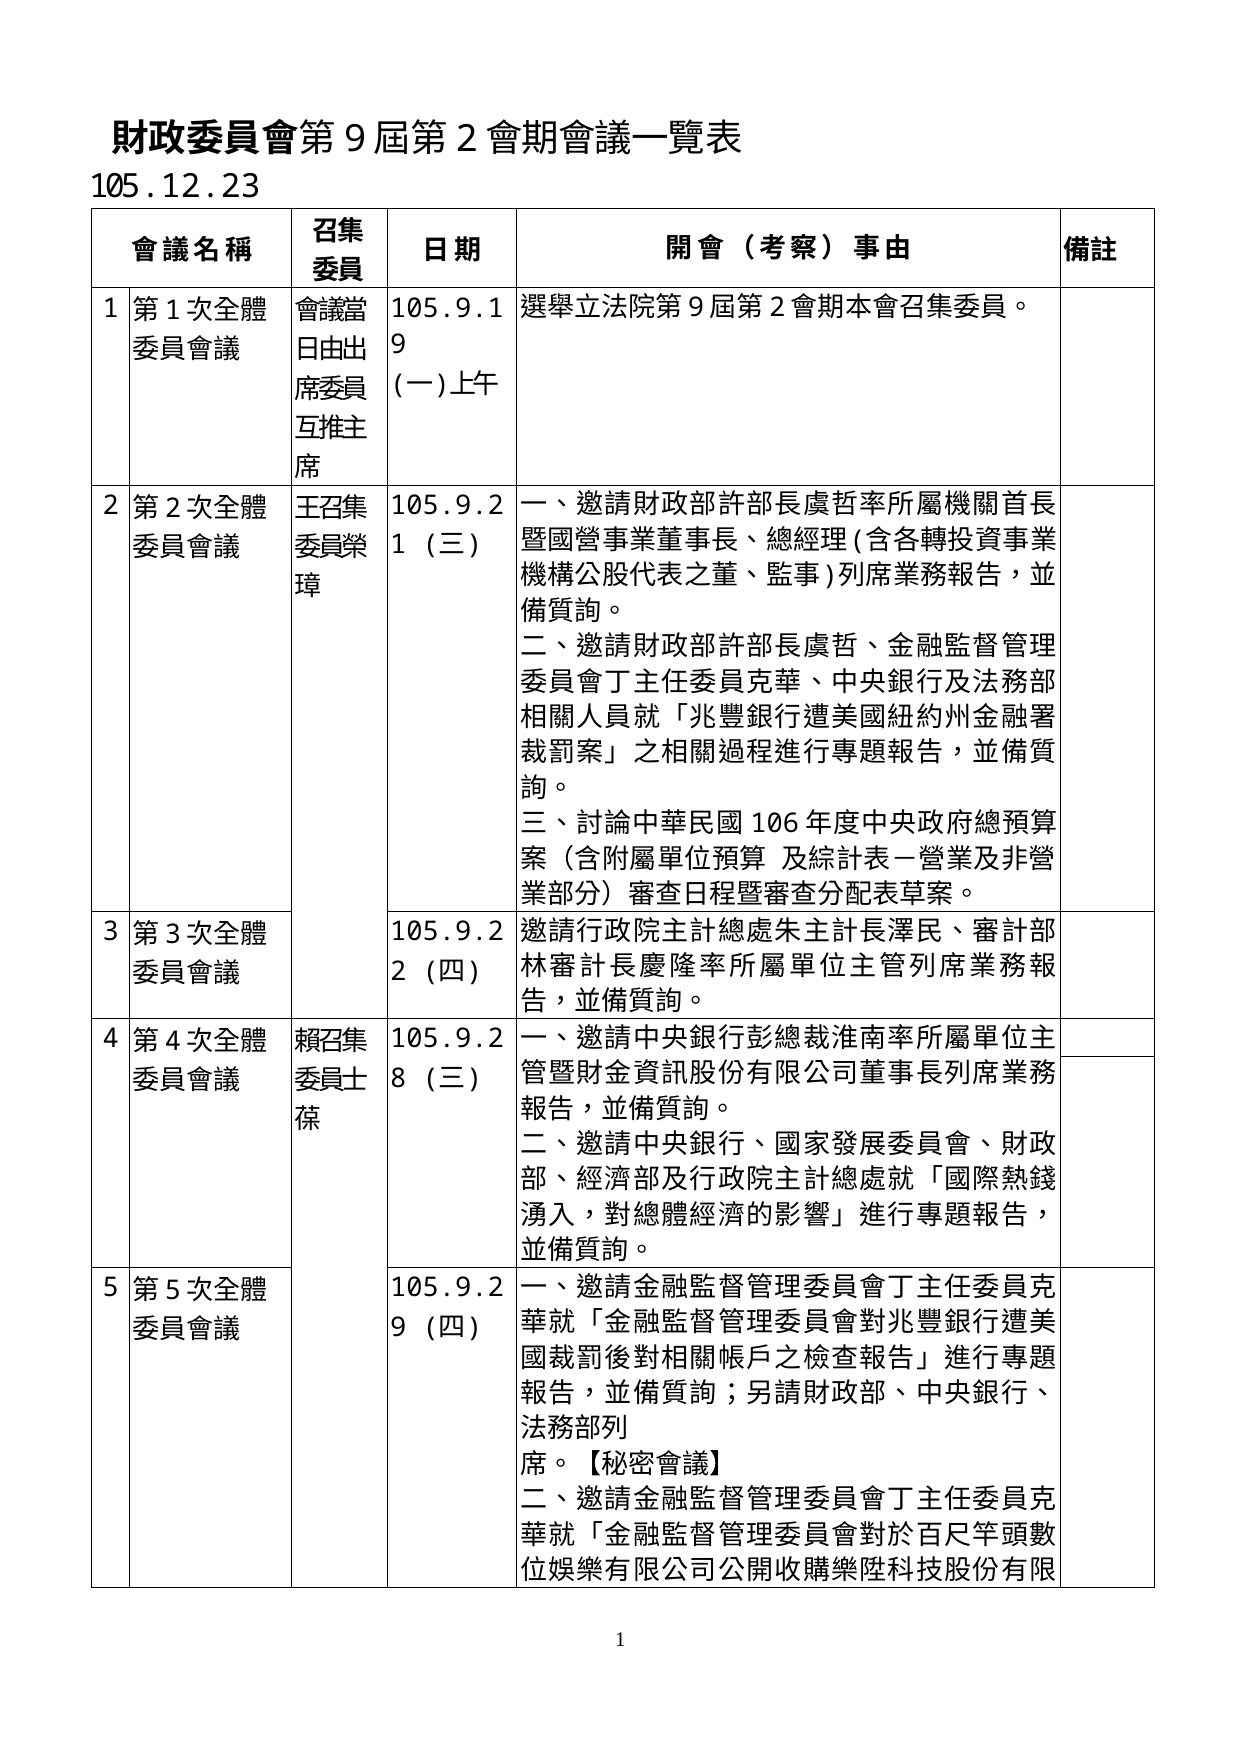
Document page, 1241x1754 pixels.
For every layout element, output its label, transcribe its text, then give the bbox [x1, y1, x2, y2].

table_cell 105.9.19 (一)上午 [388, 288, 516, 484]
table_cell [1061, 288, 1154, 484]
table_header 會議名稱 [92, 209, 291, 287]
table_cell 1 [92, 288, 129, 484]
table_cell 第2次全體委員會議 [130, 486, 291, 911]
table_cell 第3次全體委員會議 [130, 912, 291, 1018]
table_cell 4 [92, 1019, 129, 1267]
table_cell 會議當日由出席委員互推主席 [292, 288, 387, 484]
table_cell [1061, 1057, 1154, 1267]
table_cell 一、邀請財政部許部長虞哲率所屬機關首長暨國營事業董事長、總經理(含各轉投資事業機構公股代表之董、監事)列席業務報告，並備質詢。 二、邀請財政部許部長虞哲、金融監督管理委員會丁主任委員克華、中央銀行及法務部相關人員就「兆豐銀行遭美國紐約州金融署裁罰案」之相關過程進行專題報告，並備質詢。 三、討論中華民國106年度中央政府總預算案（含附屬單位預算 及綜計表－營業及非營業部分）審查日程暨審查分配表草案。 [517, 486, 1060, 911]
table_cell 一、邀請中央銀行彭總裁淮南率所屬單位主管暨財金資訊股份有限公司董事長列席業務報告，並備質詢。 二、邀請中央銀行、國家發展委員會、財政部、經濟部及行政院主計總處就「國際熱錢湧入，對總體經濟的影響」進行專題報告，並備質詢。 [517, 1019, 1060, 1267]
table_cell 3 [92, 912, 129, 1018]
table_cell 第1次全體委員會議 [130, 288, 291, 484]
table_header 召集 委員 [292, 209, 387, 287]
table_cell 第5次全體委員會議 [130, 1268, 291, 1587]
table_cell 105.9.29 (四) [388, 1268, 516, 1587]
table_cell 王召集委員榮璋 [292, 486, 387, 1018]
table_cell 選舉立法院第9屆第2會期本會召集委員。 [517, 288, 1060, 484]
table_cell 第4次全體委員會議 [130, 1019, 291, 1267]
table_cell 一、邀請金融監督管理委員會丁主任委員克華就「金融監督管理委員會對兆豐銀行遭美國裁罰後對相關帳戶之檢查報告」進行專題報告，並備質詢；另請財政部、中央銀行、法務部列 席。【秘密會議】 二、邀請金融監督管理委員會丁主任委員克華就「金融監督管理委員會對於百尺竿頭數位娛樂有限公司公開收購樂陞科技股份有限 [517, 1268, 1060, 1587]
table_cell 105.9.22 (四) [388, 912, 516, 1018]
table_header 開會（考察）事由 [517, 209, 1060, 287]
table_cell 邀請行政院主計總處朱主計長澤民、審計部林審計長慶隆率所屬單位主管列席業務報告，並備質詢。 [517, 912, 1060, 1018]
table_cell 2 [92, 486, 129, 911]
table_cell 5 [92, 1268, 129, 1587]
table_cell 105.9.21 (三) [388, 486, 516, 911]
table_cell 105.9.28 (三) [388, 1019, 516, 1267]
text 財政委員會第9屆第2會期會議一覽表 105.12.23 [89, 108, 1152, 207]
table_header 日期 [388, 209, 516, 287]
table_cell [1061, 1268, 1154, 1587]
table_cell [1061, 486, 1154, 911]
table_header 備註 [1061, 209, 1154, 287]
table_cell [1061, 912, 1154, 1018]
table_cell 賴召集委員士葆 [292, 1019, 387, 1587]
table_cell [1061, 1019, 1154, 1056]
